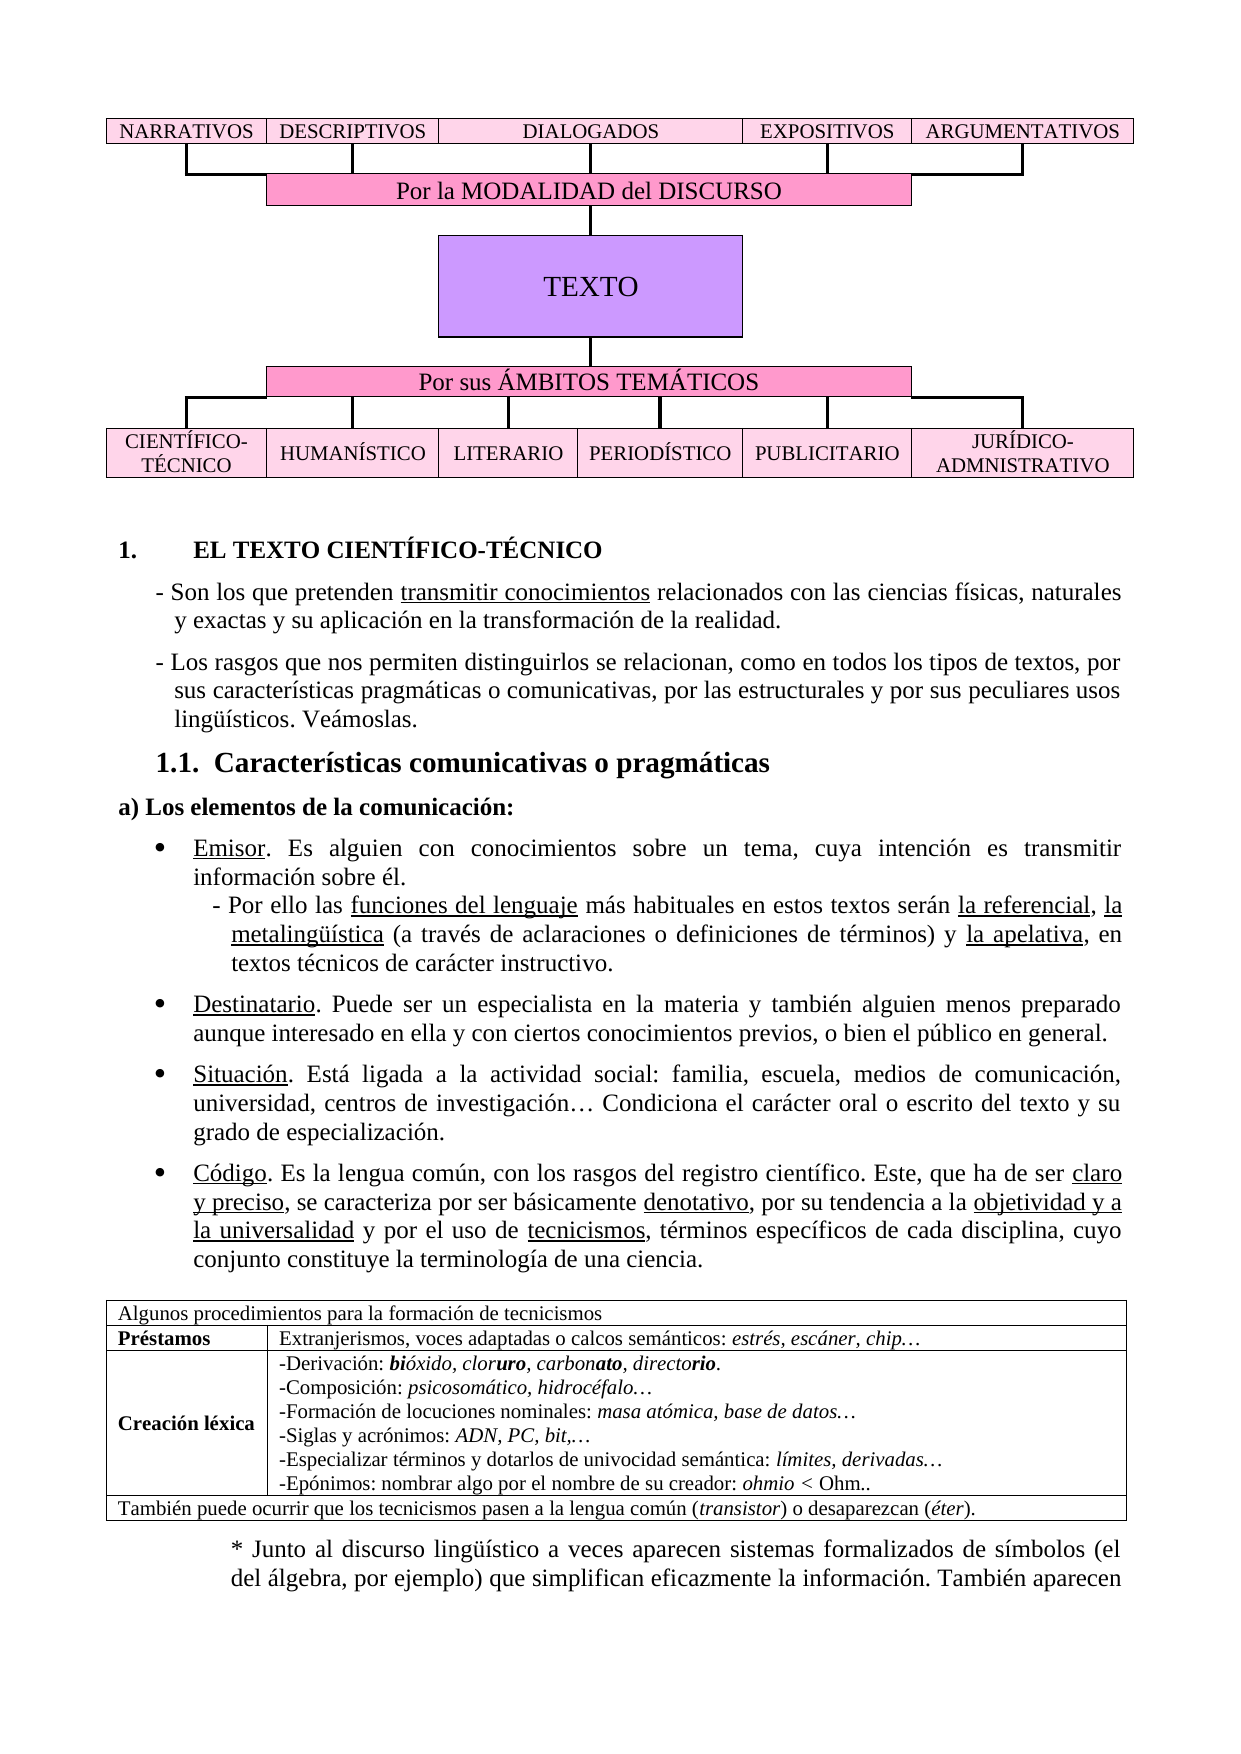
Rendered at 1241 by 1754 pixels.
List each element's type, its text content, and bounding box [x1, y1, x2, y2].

list Destinatario. Puede ser un especialista en la materia y también alguien menos preparado aunque interesado en ella y con ciertos conocimientos previos, o bien el público en general. [156, 989, 1122, 1047]
table_cell [188, 399, 266, 428]
text * Junto al discurso lingüístico a veces aparecen sistemas formalizados de símbolos (el del álgebra, por ejemplo) que simplifican eficazmente la información. También aparecen [231, 1534, 1122, 1591]
list Emisor. Es alguien con conocimientos sobre un tema, cuya intención es transmitir información sobre él. [156, 833, 1122, 890]
table_cell [578, 397, 658, 428]
table_cell [743, 235, 911, 336]
table_cell [829, 397, 911, 428]
table_cell [266, 235, 438, 336]
table_cell [510, 397, 578, 428]
table_cell [106, 336, 266, 366]
text - Por ello las funciones del lenguaje más habituales en estos textos serán la referencial, la metalingüística (a través de aclaraciones o definiciones de términos) y la apelativa, en textos técnicos de carácter instructivo. [212, 890, 1122, 977]
table_header Algunos procedimientos para la formación de tecnicismos [107, 1301, 1126, 1325]
table_cell CIENTÍFICO-TÉCNICO [107, 429, 266, 477]
table_cell [439, 206, 589, 235]
table_cell [829, 144, 911, 173]
list Situación. Está ligada a la actividad social: familia, escuela, medios de comunicación, universidad, centros de investigación… Condiciona el carácter oral o escrito del texto y su grado de especialización. [156, 1059, 1122, 1145]
table_cell [354, 144, 439, 173]
table_cell [106, 173, 266, 205]
table_cell PUBLICITARIO [743, 429, 911, 477]
table_cell [743, 397, 826, 428]
table_cell [266, 336, 439, 366]
table_cell -Derivación: bióxido, cloruro, carbonato, directorio. -Composición: psicosomático, hidrocéfalo… -Formación de locuciones nominales: masa atómica, base de datos… -Siglas y acrónimos: ADN, PC, bit,… -Especializar términos y dotarlos de univocidad semántica: límites, derivadas… -Epónimos: nombrar algo por el nombre de su creador: ohmio < Ohm.. [268, 1351, 1126, 1495]
table_cell [354, 397, 439, 428]
table_cell [1024, 144, 1134, 173]
text - Son los que pretenden transmitir conocimientos relacionados con las ciencias físicas, naturales y exactas y su aplicación en la transformación de la realidad. [155, 577, 1122, 634]
table_cell Creación léxica [107, 1351, 267, 1495]
table_header ARGUMENTATIVOS [912, 119, 1133, 143]
table_cell TEXTO [439, 236, 742, 336]
table_cell PERIODÍSTICO [578, 429, 742, 477]
table_cell [592, 206, 742, 235]
table_cell [1024, 396, 1134, 428]
table_cell [106, 366, 266, 396]
table_cell También puede ocurrir que los tecnicismos pasen a la lengua común (transistor) o desaparezcan (éter). [107, 1496, 1126, 1520]
table_cell [912, 366, 1134, 396]
table_cell [743, 206, 911, 235]
table_header NARRATIVOS [107, 119, 266, 143]
table_cell [743, 144, 826, 173]
list EL TEXTO CIENTÍFICO-TÉCNICO [118, 536, 1122, 564]
table_cell [911, 399, 1021, 428]
table_cell [106, 235, 266, 336]
list Código. Es la lengua común, con los rasgos del registro científico. Este, que ha de ser claro y preciso, se caracteriza por ser básicamente denotativo, por su tendencia a la objetividad y a la universalidad y por el uso de tecnicismos, términos específicos de cada disciplina, cuyo conjunto constituye la terminología de una ciencia. [156, 1158, 1122, 1273]
table_cell LITERARIO [439, 429, 577, 477]
table_cell [743, 336, 911, 366]
table_cell [439, 338, 589, 366]
table_cell [106, 205, 266, 235]
table_cell [266, 206, 439, 235]
table_cell [439, 397, 507, 428]
table_cell [592, 144, 742, 173]
text - Los rasgos que nos permiten distinguirlos se relacionan, como en todos los tipos de textos, por sus características pragmáticas o comunicativas, por las estructurales y por sus peculiares usos lingüísticos. Veámoslas. [155, 647, 1122, 733]
table_cell [911, 336, 1134, 366]
table_cell [911, 205, 1134, 235]
text a) Los elementos de la comunicación: [118, 792, 1122, 820]
table_header DESCRIPTIVOS [267, 119, 438, 143]
table_cell [266, 397, 351, 428]
table_cell [662, 397, 742, 428]
table_cell HUMANÍSTICO [267, 429, 438, 477]
table_cell [911, 235, 1134, 336]
table_cell [911, 144, 1021, 173]
text 1.1. Características comunicativas o pragmáticas [155, 746, 1122, 779]
table_cell [439, 144, 589, 173]
table_cell JURÍDICO-ADMNISTRATIVO [912, 429, 1133, 477]
table_header DIALOGADOS [439, 119, 742, 143]
table_cell [912, 173, 1134, 205]
table_header EXPOSITIVOS [743, 119, 911, 143]
table_cell [188, 144, 266, 173]
table_cell [106, 396, 185, 428]
table_cell Extranjerismos, voces adaptadas o calcos semánticos: estrés, escáner, chip… [268, 1326, 1126, 1350]
table_cell Por sus ÁMBITOS TEMÁTICOS [267, 367, 911, 396]
table_cell [592, 338, 742, 366]
table_cell Préstamos [107, 1326, 267, 1350]
table_cell [266, 144, 351, 173]
table_cell [106, 144, 185, 173]
table_cell Por la MODALIDAD del DISCURSO [267, 174, 911, 205]
